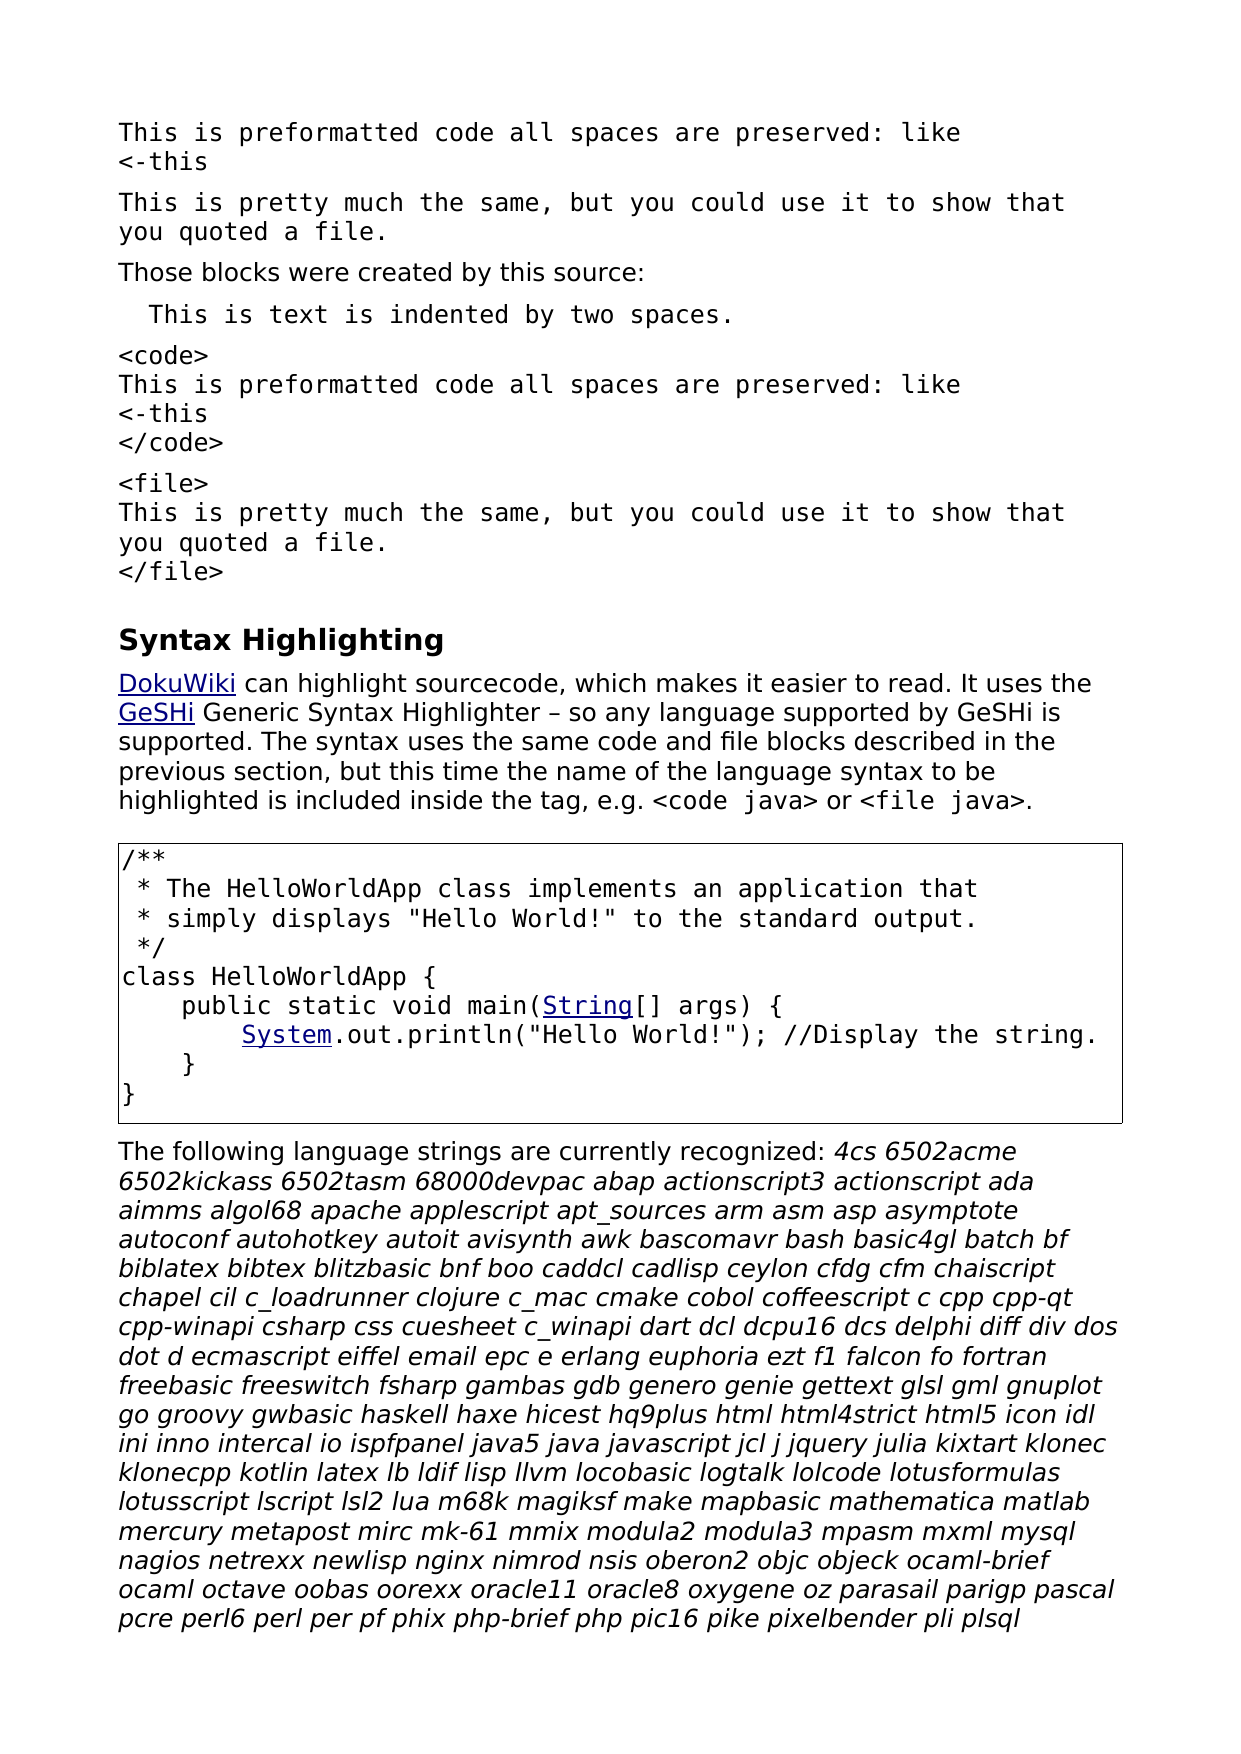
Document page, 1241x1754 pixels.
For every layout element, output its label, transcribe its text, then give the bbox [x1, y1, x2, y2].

text Those blocks were created by this source: [118, 258, 1122, 287]
text This is preformatted code all spaces are preserved: like <-this [118, 118, 1122, 176]
text This is pretty much the same, but you could use it to show that you quoted a file. [118, 188, 1122, 247]
text DokuWiki can highlight sourcecode, which makes it easier to read. It uses the GeSHi Generic Syntax Highlighter – so any language supported by GeSHi is supported. The syntax uses the same code and file blocks described in the previous section, but this time the name of the language syntax to be highlighted is included inside the tag, e.g. <code java> or <file java>. [118, 669, 1122, 815]
text This is text is indented by two spaces. [118, 300, 1122, 329]
text <file> This is pretty much the same, but you could use it to show that you quoted a file. </file> [118, 469, 1122, 586]
subtitle Syntax Highlighting [118, 623, 1122, 657]
table_header /** * The HelloWorldApp class implements an application that * simply displays "Hello World!" to the standard output. */ class HelloWorldApp { public static void main(String[] args) { System.out.println("Hello World!"); //Display the string. } } [119, 844, 1122, 1123]
text <code> This is preformatted code all spaces are preserved: like <-this </code> [118, 341, 1122, 458]
text The following language strings are currently recognized: 4cs 6502acme 6502kickass 6502tasm 68000devpac abap actionscript3 actionscript ada aimms algol68 apache applescript apt_sources arm asm asp asymptote autoconf autohotkey autoit avisynth awk bascomavr bash basic4gl batch bf biblatex bibtex blitzbasic bnf boo caddcl cadlisp ceylon cfdg cfm chaiscript chapel cil c_loadrunner clojure c_mac cmake cobol coffeescript c cpp cpp-qt cpp-winapi csharp css cuesheet c_winapi dart dcl dcpu16 dcs delphi diff div dos dot d ecmascript eiffel email epc e erlang euphoria ezt f1 falcon fo fortran freebasic freeswitch fsharp gambas gdb genero genie gettext glsl gml gnuplot go groovy gwbasic haskell haxe hicest hq9plus html html4strict html5 icon idl ini inno intercal io ispfpanel java5 java javascript jcl j jquery julia kixtart klonec klonecpp kotlin latex lb ldif lisp llvm locobasic logtalk lolcode lotusformulas lotusscript lscript lsl2 lua m68k magiksf make mapbasic mathematica matlab mercury metapost mirc mk-61 mmix modula2 modula3 mpasm mxml mysql nagios netrexx newlisp nginx nimrod nsis oberon2 objc objeck ocaml-brief ocaml octave oobas oorexx oracle11 oracle8 oxygene oz parasail parigp pascal pcre perl6 perl per pf phix php-brief php pic16 pike pixelbender pli plsql [118, 1137, 1122, 1633]
